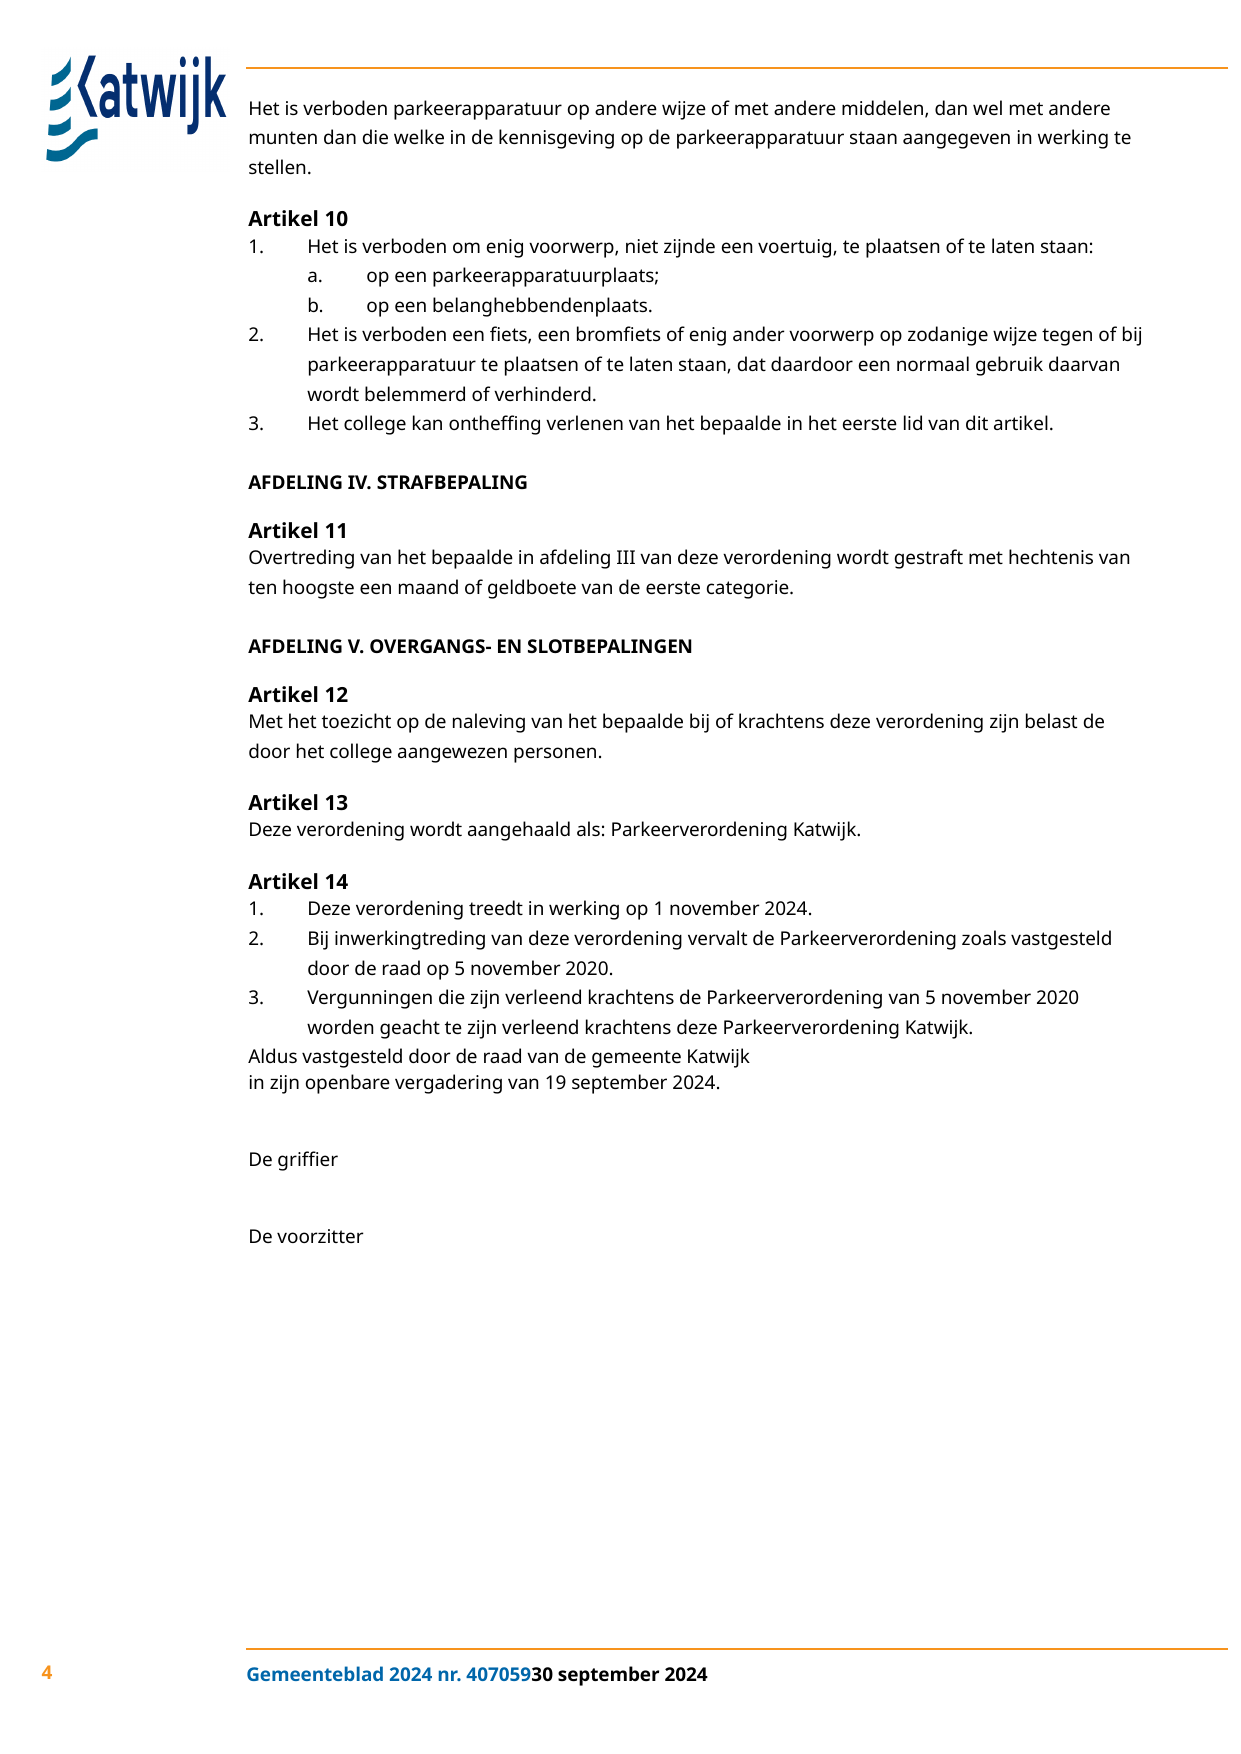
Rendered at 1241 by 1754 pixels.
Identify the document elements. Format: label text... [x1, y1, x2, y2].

list Vergunningen die zijn verleend krachtens de Parkeerverordening van 5 november 2020 worden geacht te zijn verleend krachtens deze Parkeerverordening Katwijk. [248, 984, 1152, 1039]
list Het is verboden om enig voorwerp, niet zijnde een voertuig, te plaatsen of te laten staan: [248, 233, 1152, 258]
list op een belanghebbendenplaats. [307, 292, 1152, 318]
list op een parkeerapparatuurplaats; [307, 262, 1152, 288]
text Artikel 11 [248, 516, 1152, 544]
text Artikel 12 [248, 680, 1152, 708]
text Artikel 10 [248, 204, 1152, 233]
list Deze verordening treedt in werking op 1 november 2024. [248, 896, 1152, 921]
text AFDELING IV. STRAFBEPALING [248, 469, 1152, 495]
list Het is verboden een fiets, een bromfiets of enig ander voorwerp op zodanige wijze tegen of bij parkeerapparatuur te plaatsen of te laten staan, dat daardoor een normaal gebruik daarvan wordt belemmerd of verhinderd. [248, 322, 1152, 406]
text Deze verordening wordt aangehaald als: Parkeerverordening Katwijk. [248, 817, 1152, 842]
text AFDELING V. OVERGANGS- EN SLOTBEPALINGEN [248, 633, 1152, 659]
text Met het toezicht op de naleving van het bepaalde bij of krachtens deze verordening zijn belast de door het college aangewezen personen. [248, 708, 1152, 763]
text Artikel 14 [248, 867, 1152, 896]
text Het is verboden parkeerapparatuur op andere wijze of met andere middelen, dan wel met andere munten dan die welke in de kennisgeving op de parkeerapparatuur staan aangegeven in werking te stellen. [248, 95, 1152, 180]
picture [41, 47, 231, 172]
text Artikel 13 [248, 788, 1152, 817]
text De voorzitter [248, 1223, 1152, 1249]
text De griffier [248, 1146, 1152, 1172]
text Overtreding van het bepaalde in afdeling III van deze verordening wordt gestraft met hechtenis van ten hoogste een maand of geldboete van de eerste categorie. [248, 544, 1152, 600]
text Aldus vastgesteld door de raad van de gemeente Katwijk [248, 1043, 1152, 1069]
list Bij inwerkingtreding van deze verordening vervalt de Parkeerverordening zoals vastgesteld door de raad op 5 november 2020. [248, 925, 1152, 980]
list Het college kan ontheffing verlenen van het bepaalde in het eerste lid van dit artikel. [248, 410, 1152, 436]
text in zijn openbare vergadering van 19 september 2024. [248, 1069, 1152, 1095]
